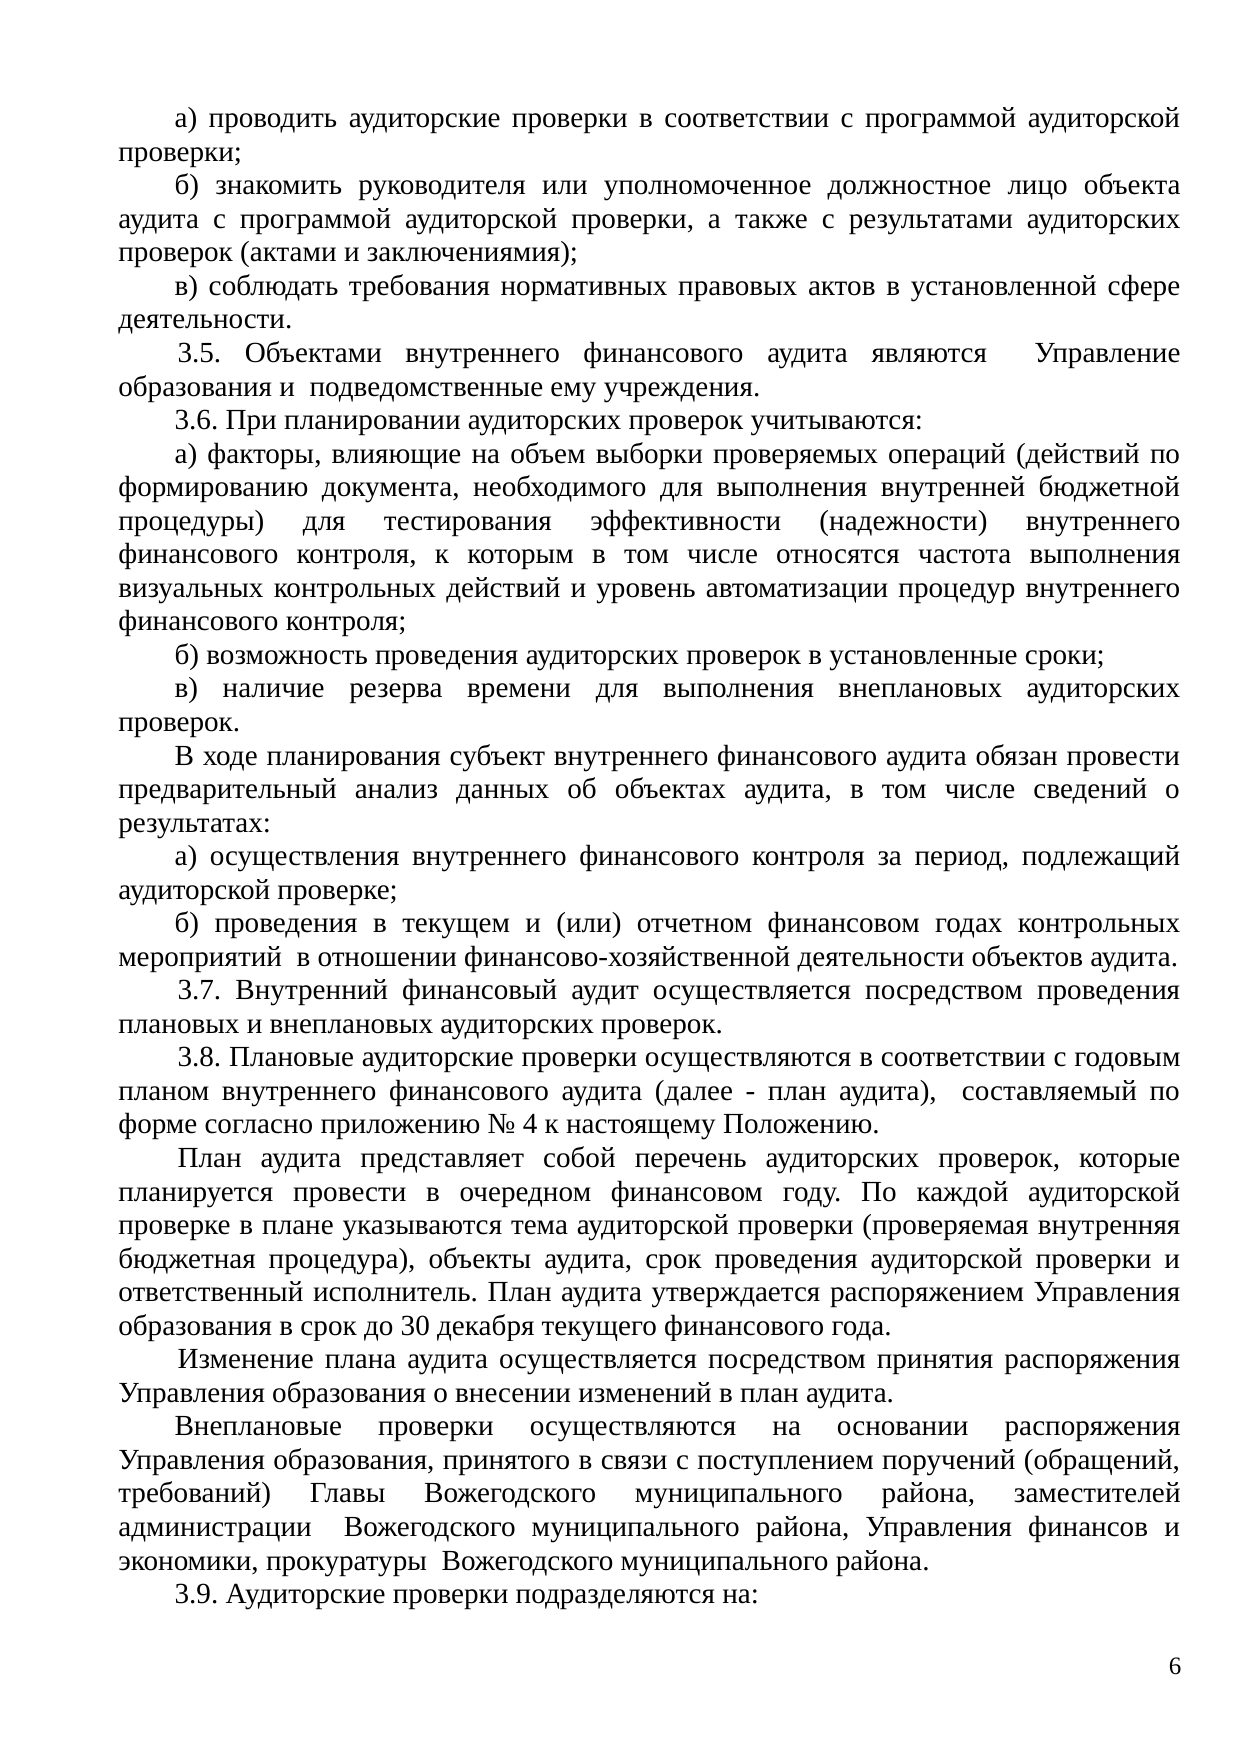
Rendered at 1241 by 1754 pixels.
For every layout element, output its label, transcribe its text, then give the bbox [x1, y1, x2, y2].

text б) проведения в текущем и (или) отчетном финансовом годах контрольных мероприятий в отношении финансово-хозяйственной деятельности объектов аудита. [118, 905, 1181, 972]
text а) осуществления внутреннего финансового контроля за период, подлежащий аудиторской проверке; [118, 838, 1181, 905]
text 3.7. Внутренний финансовый аудит осуществляется посредством проведения плановых и внеплановых аудиторских проверок. [118, 972, 1181, 1039]
text в) соблюдать требования нормативных правовых актов в установленной сфере деятельности. [118, 268, 1181, 335]
text а) проводить аудиторские проверки в соответствии с программой аудиторской проверки; [118, 100, 1181, 167]
text в) наличие резерва времени для выполнения внеплановых аудиторских проверок. [118, 671, 1181, 738]
text 3.5. Объектами внутреннего финансового аудита являются Управление образования и подведомственные ему учреждения. [118, 335, 1181, 402]
text а) факторы, влияющие на объем выборки проверяемых операций (действий по формированию документа, необходимого для выполнения внутренней бюджетной процедуры) для тестирования эффективности (надежности) внутреннего финансового контроля, к которым в том числе относятся частота выполнения визуальных контрольных действий и уровень автоматизации процедур внутреннего финансового контроля; [118, 436, 1181, 637]
text 3.8. Плановые аудиторские проверки осуществляются в соответствии с годовым планом внутреннего финансового аудита (далее - план аудита), составляемый по форме согласно приложению № 4 к настоящему Положению. [118, 1039, 1181, 1140]
text В ходе планирования субъект внутреннего финансового аудита обязан провести предварительный анализ данных об объектах аудита, в том числе сведений о результатах: [118, 738, 1181, 838]
text б) возможность проведения аудиторских проверок в установленные сроки; [118, 637, 1181, 671]
text Изменение плана аудита осуществляется посредством принятия распоряжения Управления образования о внесении изменений в план аудита. [118, 1341, 1181, 1408]
text План аудита представляет собой перечень аудиторских проверок, которые планируется провести в очередном финансовом году. По каждой аудиторской проверке в плане указываются тема аудиторской проверки (проверяемая внутренняя бюджетная процедура), объекты аудита, срок проведения аудиторской проверки и ответственный исполнитель. План аудита утверждается распоряжением Управления образования в срок до 30 декабря текущего финансового года. [118, 1140, 1181, 1341]
text б) знакомить руководителя или уполномоченное должностное лицо объекта аудита с программой аудиторской проверки, а также с результатами аудиторских проверок (актами и заключениямия); [118, 167, 1181, 268]
text 3.6. При планировании аудиторских проверок учитываются: [118, 402, 1181, 436]
text Внеплановые проверки осуществляются на основании распоряжения Управления образования, принятого в связи с поступлением поручений (обращений, требований) Главы Вожегодского муниципального района, заместителей администрации Вожегодского муниципального района, Управления финансов и экономики, прокуратуры Вожегодского муниципального района. [118, 1408, 1181, 1576]
text 3.9. Аудиторские проверки подразделяются на: [118, 1576, 1181, 1610]
